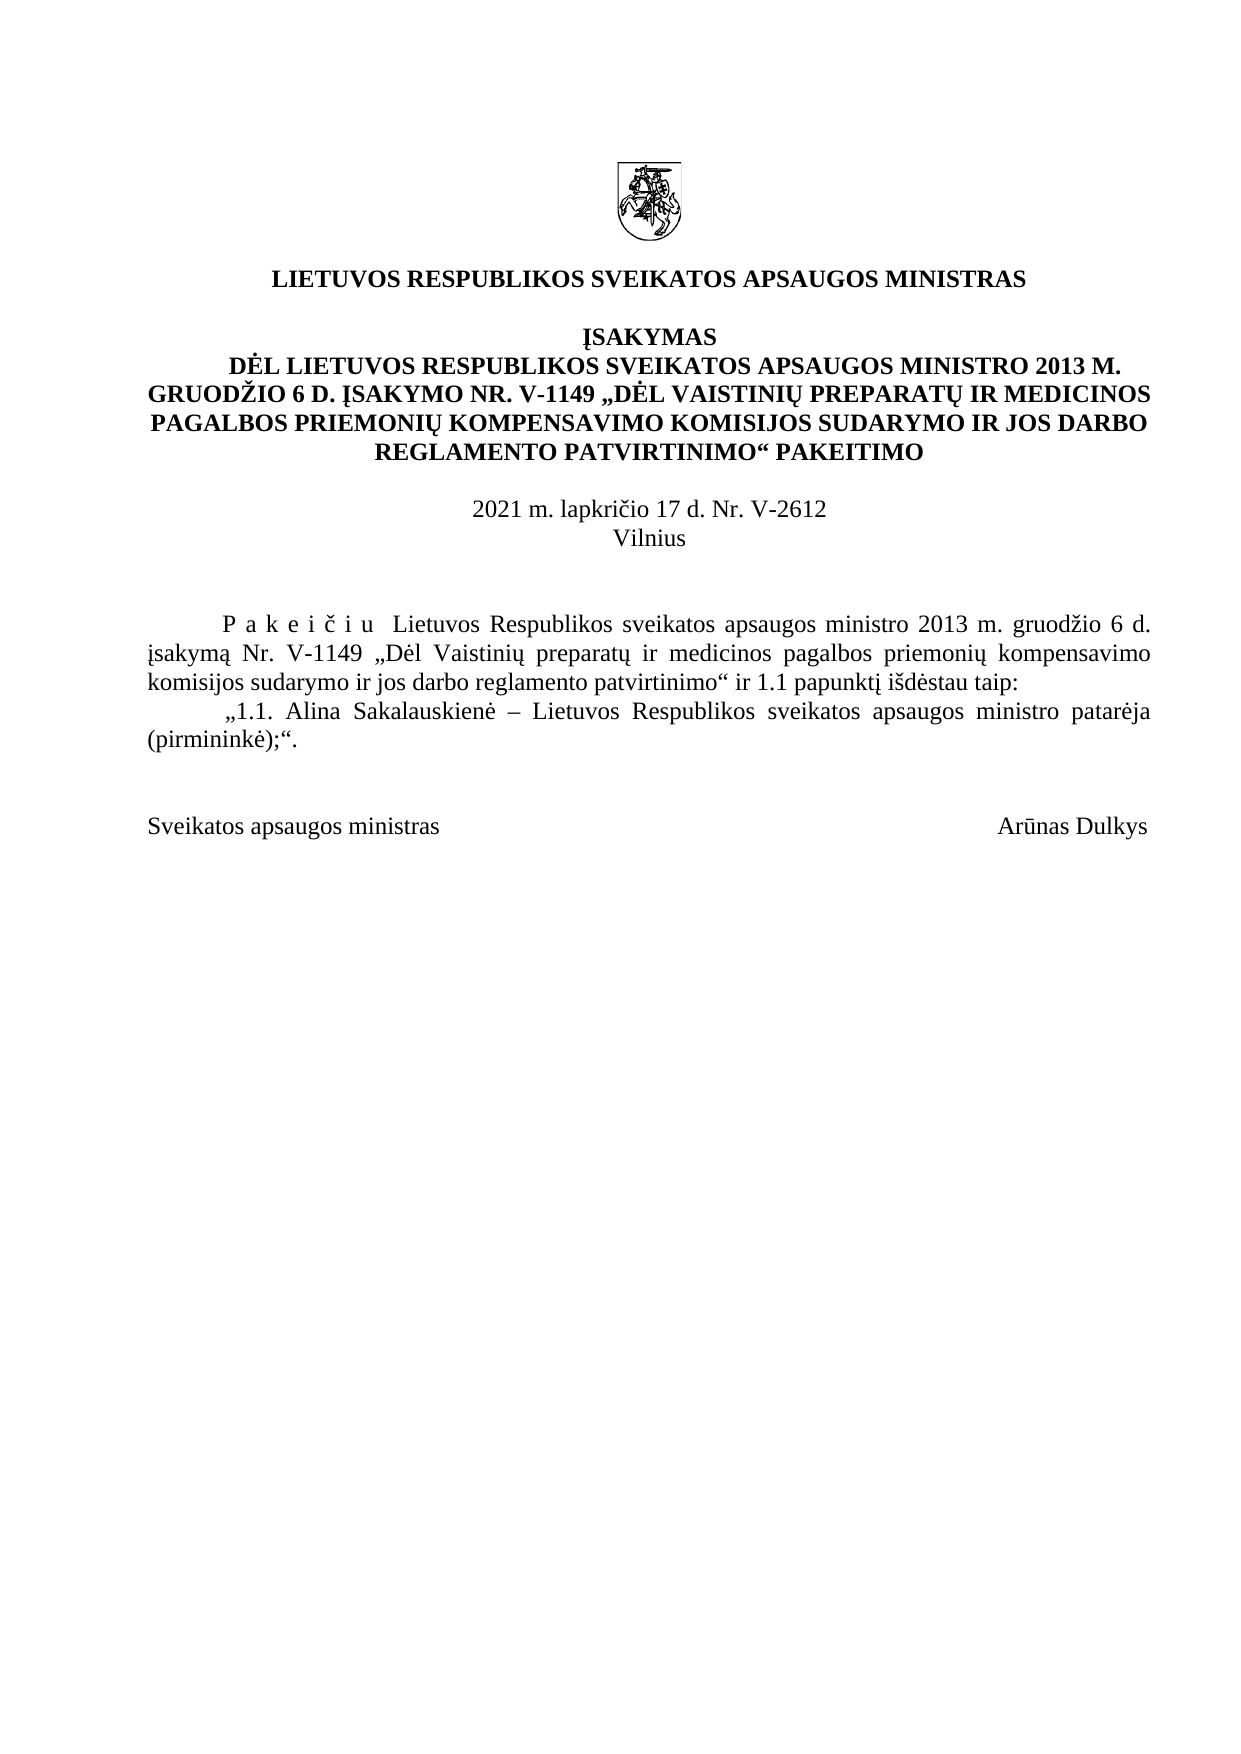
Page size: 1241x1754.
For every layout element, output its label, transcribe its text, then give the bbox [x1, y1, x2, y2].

text LIETUVOS RESPUBLIKOS SVEIKATOS APSAUGOS MINISTRAS [147, 264, 1152, 293]
text Vilnius [147, 523, 1152, 552]
text 2021 m. lapkričio 17 d. Nr. V-2612 [147, 494, 1152, 523]
text P a k e i č i u Lietuvos Respublikos sveikatos apsaugos ministro 2013 m. gruodžio 6 d. įsakymą Nr. V-1149 „Dėl Vaistinių preparatų ir medicinos pagalbos priemonių kompensavimo komisijos sudarymo ir jos darbo reglamento patvirtinimo“ ir 1.1 papunktį išdėstau taip: [147, 609, 1152, 696]
text ĮSAKYMAS [147, 322, 1152, 351]
text Sveikatos apsaugos ministras Arūnas Dulkys [147, 811, 1152, 839]
text „1.1. Alina Sakalauskienė – Lietuvos Respublikos sveikatos apsaugos ministro patarėja (pirmininkė);“. [147, 696, 1152, 753]
text DĖL LIETUVOS RESPUBLIKOS SVEIKATOS APSAUGOS MINISTRO 2013 M. GRUODŽIO 6 D. ĮSAKYMO NR. V-1149 „DĖL VAISTINIŲ PREPARATŲ IR MEDICINOS PAGALBOS PRIEMONIŲ KOMPENSAVIMO KOMISIJOS SUDARYMO IR JOS DARBO REGLAMENTO PATVIRTINIMO“ PAKEITIMO [147, 351, 1152, 466]
